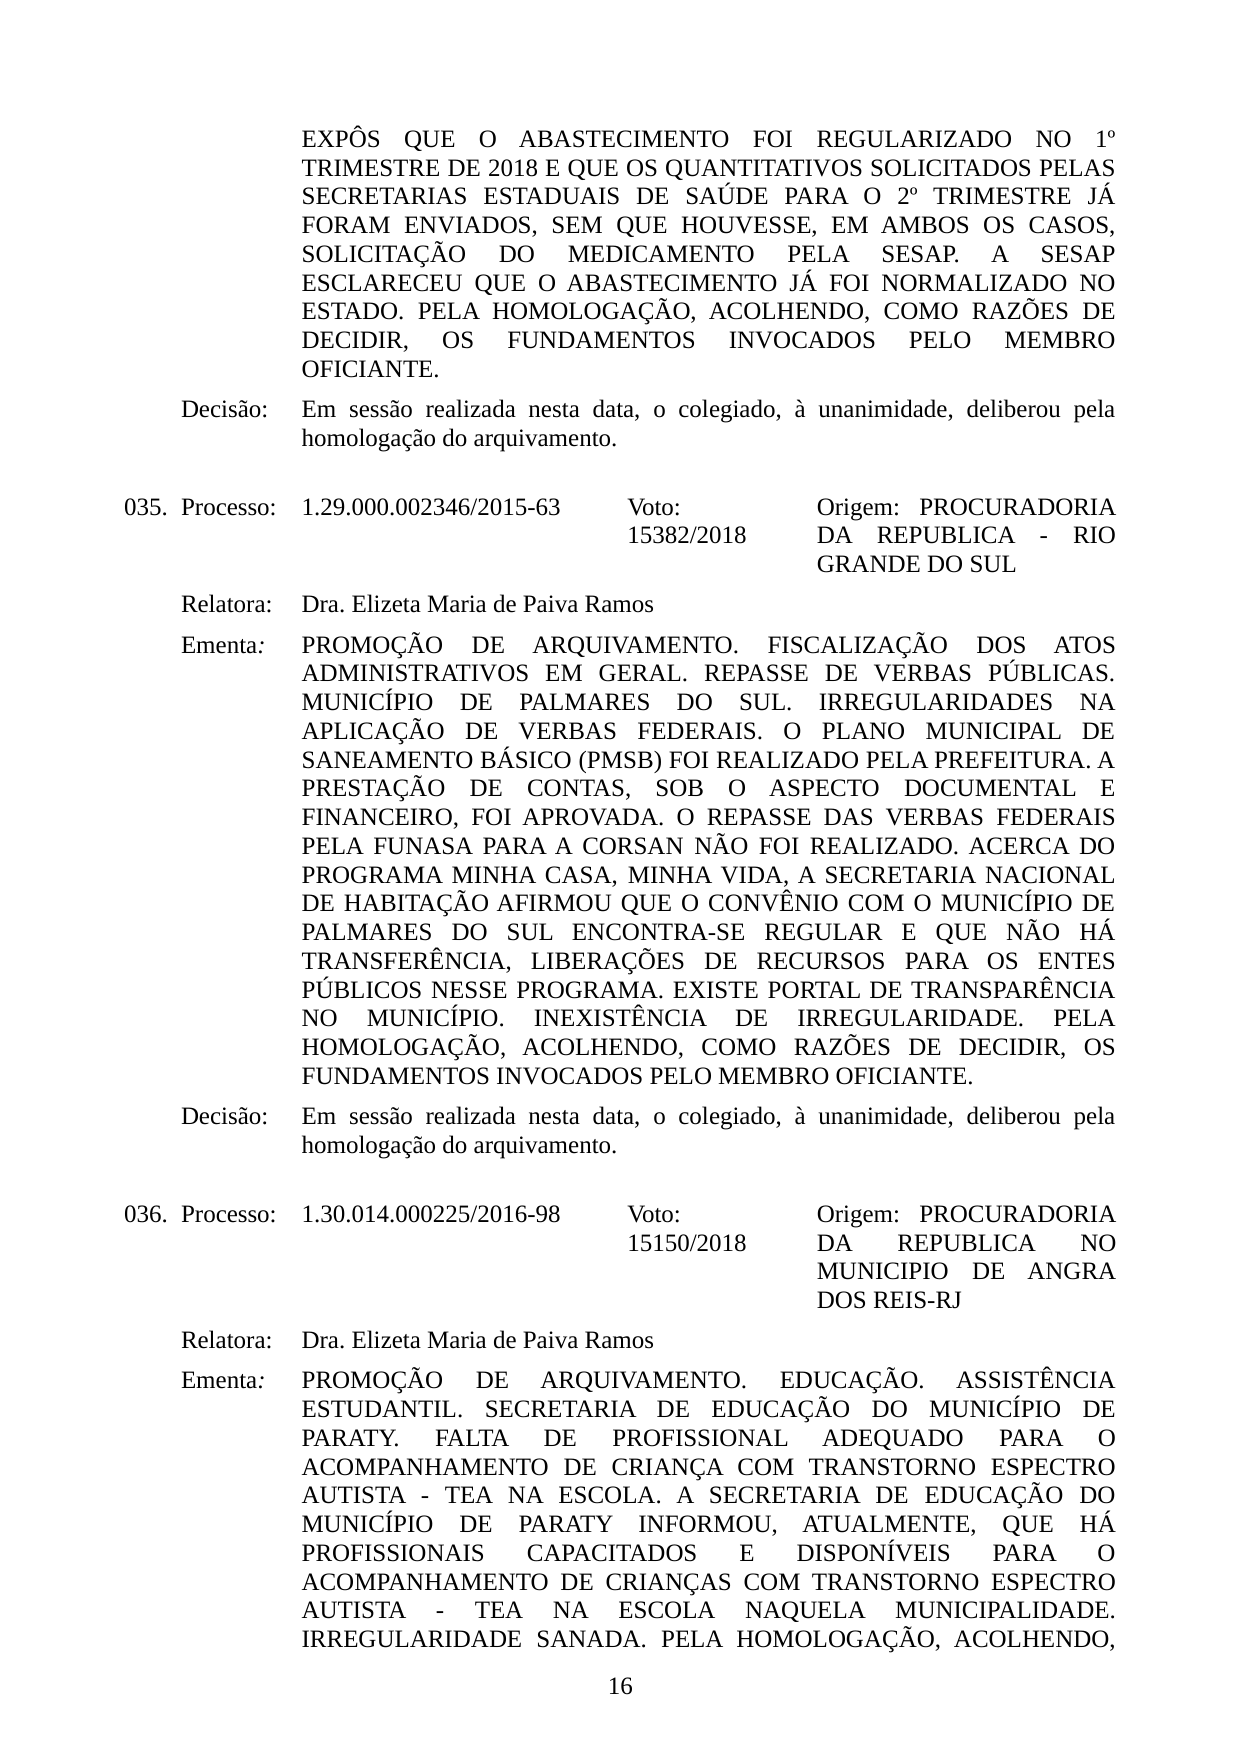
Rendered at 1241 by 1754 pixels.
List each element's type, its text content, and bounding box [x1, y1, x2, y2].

table_cell [118, 118, 175, 388]
table_header 036. [118, 1193, 175, 1319]
table_header Origem: PROCURADORIA DA REPUBLICA NO MUNICIPIO DE ANGRA DOS REIS-RJ [811, 1193, 1122, 1319]
table_cell Dra. Elizeta Maria de Paiva Ramos [296, 1320, 1122, 1360]
table_cell Em sessão realizada nesta data, o colegiado, à unanimidade, deliberou pela homologação do arquivamento. [296, 388, 1122, 457]
table_cell Ementa: [175, 1360, 296, 1659]
table_cell [118, 1320, 175, 1360]
table_cell Decisão: [175, 388, 296, 457]
table_cell [118, 584, 175, 624]
table_cell Relatora: [175, 1320, 296, 1360]
table_header Voto: 15150/2018 [621, 1193, 811, 1319]
table_header 1.30.014.000225/2016-98 [296, 1193, 621, 1319]
table_cell EXPÔS QUE O ABASTECIMENTO FOI REGULARIZADO NO 1º TRIMESTRE DE 2018 E QUE OS QUANTITATIVOS SOLICITADOS PELAS SECRETARIAS ESTADUAIS DE SAÚDE PARA O 2º TRIMESTRE JÁ FORAM ENVIADOS, SEM QUE HOUVESSE, EM AMBOS OS CASOS, SOLICITAÇÃO DO MEDICAMENTO PELA SESAP. A SESAP ESCLARECEU QUE O ABASTECIMENTO JÁ FOI NORMALIZADO NO ESTADO. PELA HOMOLOGAÇÃO, ACOLHENDO, COMO RAZÕES DE DECIDIR, OS FUNDAMENTOS INVOCADOS PELO MEMBRO OFICIANTE. [296, 118, 1122, 388]
table_header Origem: PROCURADORIA DA REPUBLICA - RIO GRANDE DO SUL [811, 486, 1122, 584]
table_cell [118, 624, 175, 1095]
table_cell Dra. Elizeta Maria de Paiva Ramos [296, 584, 1122, 624]
table_cell [118, 388, 175, 457]
table_cell Relatora: [175, 584, 296, 624]
table_cell Decisão: [175, 1095, 296, 1164]
table_header Processo: [175, 486, 296, 584]
table_header Voto: 15382/2018 [621, 486, 811, 584]
table_cell Ementa: [175, 624, 296, 1095]
table_header 035. [118, 486, 175, 584]
table_cell [118, 1360, 175, 1659]
table_cell [175, 118, 296, 388]
table_header Processo: [175, 1193, 296, 1319]
table_cell [118, 1095, 175, 1164]
table_cell PROMOÇÃO DE ARQUIVAMENTO. FISCALIZAÇÃO DOS ATOS ADMINISTRATIVOS EM GERAL. REPASSE DE VERBAS PÚBLICAS. MUNICÍPIO DE PALMARES DO SUL. IRREGULARIDADES NA APLICAÇÃO DE VERBAS FEDERAIS. O PLANO MUNICIPAL DE SANEAMENTO BÁSICO (PMSB) FOI REALIZADO PELA PREFEITURA. A PRESTAÇÃO DE CONTAS, SOB O ASPECTO DOCUMENTAL E FINANCEIRO, FOI APROVADA. O REPASSE DAS VERBAS FEDERAIS PELA FUNASA PARA A CORSAN NÃO FOI REALIZADO. ACERCA DO PROGRAMA MINHA CASA, MINHA VIDA, A SECRETARIA NACIONAL DE HABITAÇÃO AFIRMOU QUE O CONVÊNIO COM O MUNICÍPIO DE PALMARES DO SUL ENCONTRA-SE REGULAR E QUE NÃO HÁ TRANSFERÊNCIA, LIBERAÇÕES DE RECURSOS PARA OS ENTES PÚBLICOS NESSE PROGRAMA. EXISTE PORTAL DE TRANSPARÊNCIA NO MUNICÍPIO. INEXISTÊNCIA DE IRREGULARIDADE. PELA HOMOLOGAÇÃO, ACOLHENDO, COMO RAZÕES DE DECIDIR, OS FUNDAMENTOS INVOCADOS PELO MEMBRO OFICIANTE. [296, 624, 1122, 1095]
table_cell Em sessão realizada nesta data, o colegiado, à unanimidade, deliberou pela homologação do arquivamento. [296, 1095, 1122, 1164]
table_header 1.29.000.002346/2015-63 [296, 486, 621, 584]
table_cell PROMOÇÃO DE ARQUIVAMENTO. EDUCAÇÃO. ASSISTÊNCIA ESTUDANTIL. SECRETARIA DE EDUCAÇÃO DO MUNICÍPIO DE PARATY. FALTA DE PROFISSIONAL ADEQUADO PARA O ACOMPANHAMENTO DE CRIANÇA COM TRANSTORNO ESPECTRO AUTISTA - TEA NA ESCOLA. A SECRETARIA DE EDUCAÇÃO DO MUNICÍPIO DE PARATY INFORMOU, ATUALMENTE, QUE HÁ PROFISSIONAIS CAPACITADOS E DISPONÍVEIS PARA O ACOMPANHAMENTO DE CRIANÇAS COM TRANSTORNO ESPECTRO AUTISTA - TEA NA ESCOLA NAQUELA MUNICIPALIDADE. IRREGULARIDADE SANADA. PELA HOMOLOGAÇÃO, ACOLHENDO, [296, 1360, 1122, 1659]
